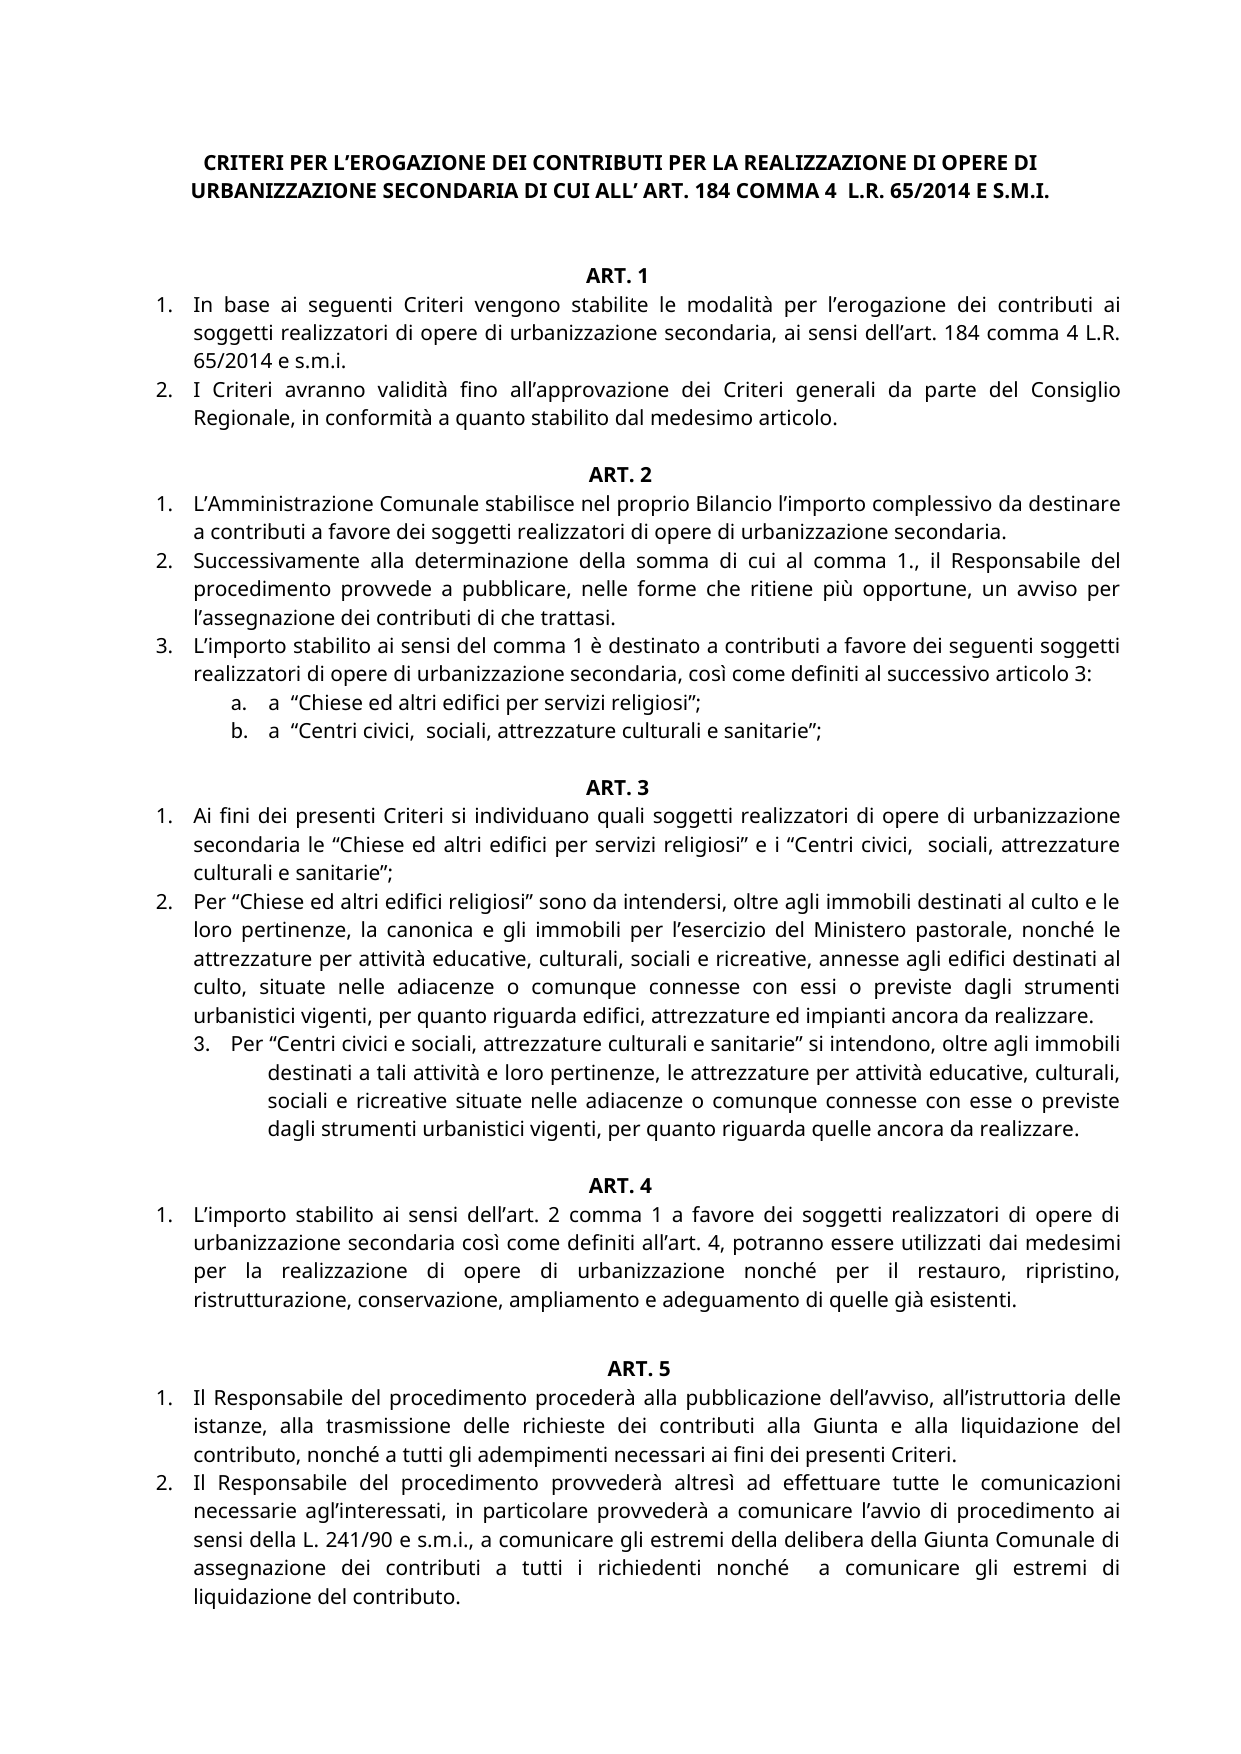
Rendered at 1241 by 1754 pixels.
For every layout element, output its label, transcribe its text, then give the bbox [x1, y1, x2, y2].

list a “Centri civici, sociali, attrezzature culturali e sanitarie”; [231, 716, 1122, 745]
text ART. 1 [118, 261, 1122, 290]
list Per “Centri civici e sociali, attrezzature culturali e sanitarie” si intendono, oltre agli immobili destinati a tali attività e loro pertinenze, le attrezzature per attività educative, culturali, sociali e ricreative situate nelle adiacenze o comunque connesse con esse o previste dagli strumenti urbanistici vigenti, per quanto riguarda quelle ancora da realizzare. [193, 1029, 1122, 1143]
text ART. 2 [118, 460, 1122, 489]
list L’Amministrazione Comunale stabilisce nel proprio Bilancio l’importo complessivo da destinare a contributi a favore dei soggetti realizzatori di opere di urbanizzazione secondaria. [156, 489, 1122, 546]
text ART. 3 [118, 773, 1122, 802]
list L’importo stabilito ai sensi dell’art. 2 comma 1 a favore dei soggetti realizzatori di opere di urbanizzazione secondaria così come definiti all’art. 4, potranno essere utilizzati dai medesimi per la realizzazione di opere di urbanizzazione nonché per il restauro, ripristino, ristrutturazione, conservazione, ampliamento e adeguamento di quelle già esistenti. [156, 1200, 1122, 1313]
text CRITERI PER L’EROGAZIONE DEI CONTRIBUTI PER LA REALIZZAZIONE DI OPERE DI URBANIZZAZIONE SECONDARIA DI CUI ALL’ ART. 184 COMMA 4 L.R. 65/2014 E S.M.I. [118, 148, 1122, 204]
list Il Responsabile del procedimento provvederà altresì ad effettuare tutte le comunicazioni necessarie agl’interessati, in particolare provvederà a comunicare l’avvio di procedimento ai sensi della L. 241/90 e s.m.i., a comunicare gli estremi della delibera della Giunta Comunale di assegnazione dei contributi a tutti i richiedenti nonché a comunicare gli estremi di liquidazione del contributo. [156, 1468, 1122, 1610]
text ART. 5 [156, 1354, 1122, 1383]
list Ai fini dei presenti Criteri si individuano quali soggetti realizzatori di opere di urbanizzazione secondaria le “Chiese ed altri edifici per servizi religiosi” e i “Centri civici, sociali, attrezzature culturali e sanitarie”; [156, 802, 1122, 887]
list L’importo stabilito ai sensi del comma 1 è destinato a contributi a favore dei seguenti soggetti realizzatori di opere di urbanizzazione secondaria, così come definiti al successivo articolo 3: [156, 631, 1122, 688]
text ART. 4 [118, 1171, 1122, 1200]
list Per “Chiese ed altri edifici religiosi” sono da intendersi, oltre agli immobili destinati al culto e le loro pertinenze, la canonica e gli immobili per l’esercizio del Ministero pastorale, nonché le attrezzature per attività educative, culturali, sociali e ricreative, annesse agli edifici destinati al culto, situate nelle adiacenze o comunque connesse con essi o previste dagli strumenti urbanistici vigenti, per quanto riguarda edifici, attrezzature ed impianti ancora da realizzare. [156, 887, 1122, 1029]
list In base ai seguenti Criteri vengono stabilite le modalità per l’erogazione dei contributi ai soggetti realizzatori di opere di urbanizzazione secondaria, ai sensi dell’art. 184 comma 4 L.R. 65/2014 e s.m.i. [156, 290, 1122, 375]
list Il Responsabile del procedimento procederà alla pubblicazione dell’avviso, all’istruttoria delle istanze, alla trasmissione delle richieste dei contributi alla Giunta e alla liquidazione del contributo, nonché a tutti gli adempimenti necessari ai fini dei presenti Criteri. [156, 1383, 1122, 1468]
list a “Chiese ed altri edifici per servizi religiosi”; [231, 688, 1122, 716]
list Successivamente alla determinazione della somma di cui al comma 1., il Responsabile del procedimento provvede a pubblicare, nelle forme che ritiene più opportune, un avviso per l’assegnazione dei contributi di che trattasi. [156, 546, 1122, 631]
list I Criteri avranno validità fino all’approvazione dei Criteri generali da parte del Consiglio Regionale, in conformità a quanto stabilito dal medesimo articolo. [156, 375, 1122, 432]
